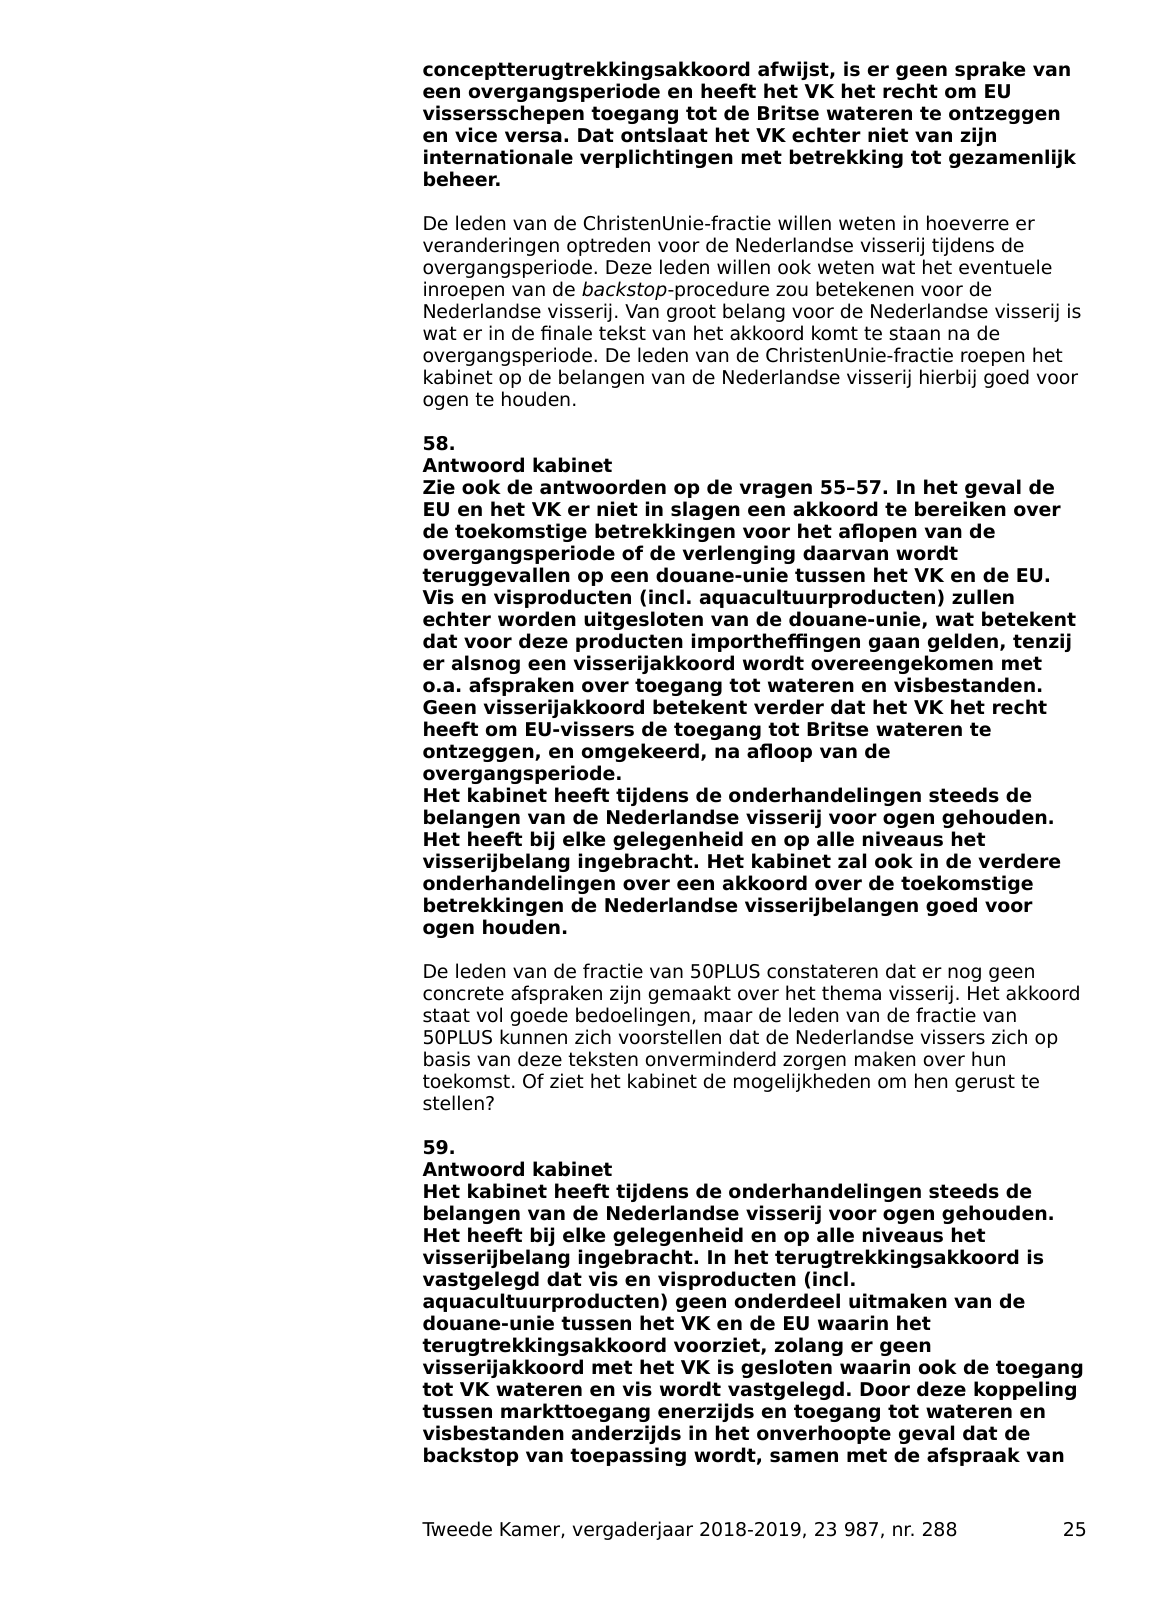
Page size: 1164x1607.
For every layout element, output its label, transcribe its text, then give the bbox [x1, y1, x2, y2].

text Het kabinet heeft tijdens de onderhandelingen steeds de belangen van de Nederlandse visserij voor ogen gehouden. Het heeft bij elke gelegenheid en op alle niveaus het visserijbelang ingebracht. In het terugtrekkingsakkoord is vastgelegd dat vis en visproducten (incl. aquacultuurproducten) geen onderdeel uitmaken van de douane-unie tussen het VK en de EU waarin het terugtrekkingsakkoord voorziet, zolang er geen visserijakkoord met het VK is gesloten waarin ook de toegang tot VK wateren en vis wordt vastgelegd. Door deze koppeling tussen markttoegang enerzijds en toegang tot wateren en visbestanden anderzijds in het onverhoopte geval dat de backstop van toepassing wordt, samen met de afspraak van [422, 1181, 1087, 1467]
text 58. [422, 433, 1087, 455]
text conceptterugtrekkingsakkoord afwijst, is er geen sprake van een overgangsperiode en heeft het VK het recht om EU vissersschepen toegang tot de Britse wateren te ontzeggen en vice versa. Dat ontslaat het VK echter niet van zijn internationale verplichtingen met betrekking tot gezamenlijk beheer. [422, 59, 1087, 191]
text De leden van de ChristenUnie-fractie willen weten in hoeverre er veranderingen optreden voor de Nederlandse visserij tijdens de overgangsperiode. Deze leden willen ook weten wat het eventuele inroepen van de backstop-procedure zou betekenen voor de Nederlandse visserij. Van groot belang voor de Nederlandse visserij is wat er in de finale tekst van het akkoord komt te staan na de overgangsperiode. De leden van de ChristenUnie-fractie roepen het kabinet op de belangen van de Nederlandse visserij hierbij goed voor ogen te houden. [422, 213, 1087, 411]
text Zie ook de antwoorden op de vragen 55–57. In het geval de EU en het VK er niet in slagen een akkoord te bereiken over de toekomstige betrekkingen voor het aflopen van de overgangsperiode of de verlenging daarvan wordt teruggevallen op een douane-unie tussen het VK en de EU. Vis en visproducten (incl. aquacultuurproducten) zullen echter worden uitgesloten van de douane-unie, wat betekent dat voor deze producten importheffingen gaan gelden, tenzij er alsnog een visserijakkoord wordt overeengekomen met o.a. afspraken over toegang tot wateren en visbestanden. Geen visserijakkoord betekent verder dat het VK het recht heeft om EU-vissers de toegang tot Britse wateren te ontzeggen, en omgekeerd, na afloop van de overgangsperiode. [422, 477, 1087, 785]
text De leden van de fractie van 50PLUS constateren dat er nog geen concrete afspraken zijn gemaakt over het thema visserij. Het akkoord staat vol goede bedoelingen, maar de leden van de fractie van 50PLUS kunnen zich voorstellen dat de Nederlandse vissers zich op basis van deze teksten onverminderd zorgen maken over hun toekomst. Of ziet het kabinet de mogelijkheden om hen gerust te stellen? [422, 961, 1087, 1115]
text Antwoord kabinet [422, 1159, 1087, 1181]
text Het kabinet heeft tijdens de onderhandelingen steeds de belangen van de Nederlandse visserij voor ogen gehouden. Het heeft bij elke gelegenheid en op alle niveaus het visserijbelang ingebracht. Het kabinet zal ook in de verdere onderhandelingen over een akkoord over de toekomstige betrekkingen de Nederlandse visserijbelangen goed voor ogen houden. [422, 785, 1087, 939]
text Antwoord kabinet [422, 455, 1087, 477]
text 59. [422, 1137, 1087, 1159]
